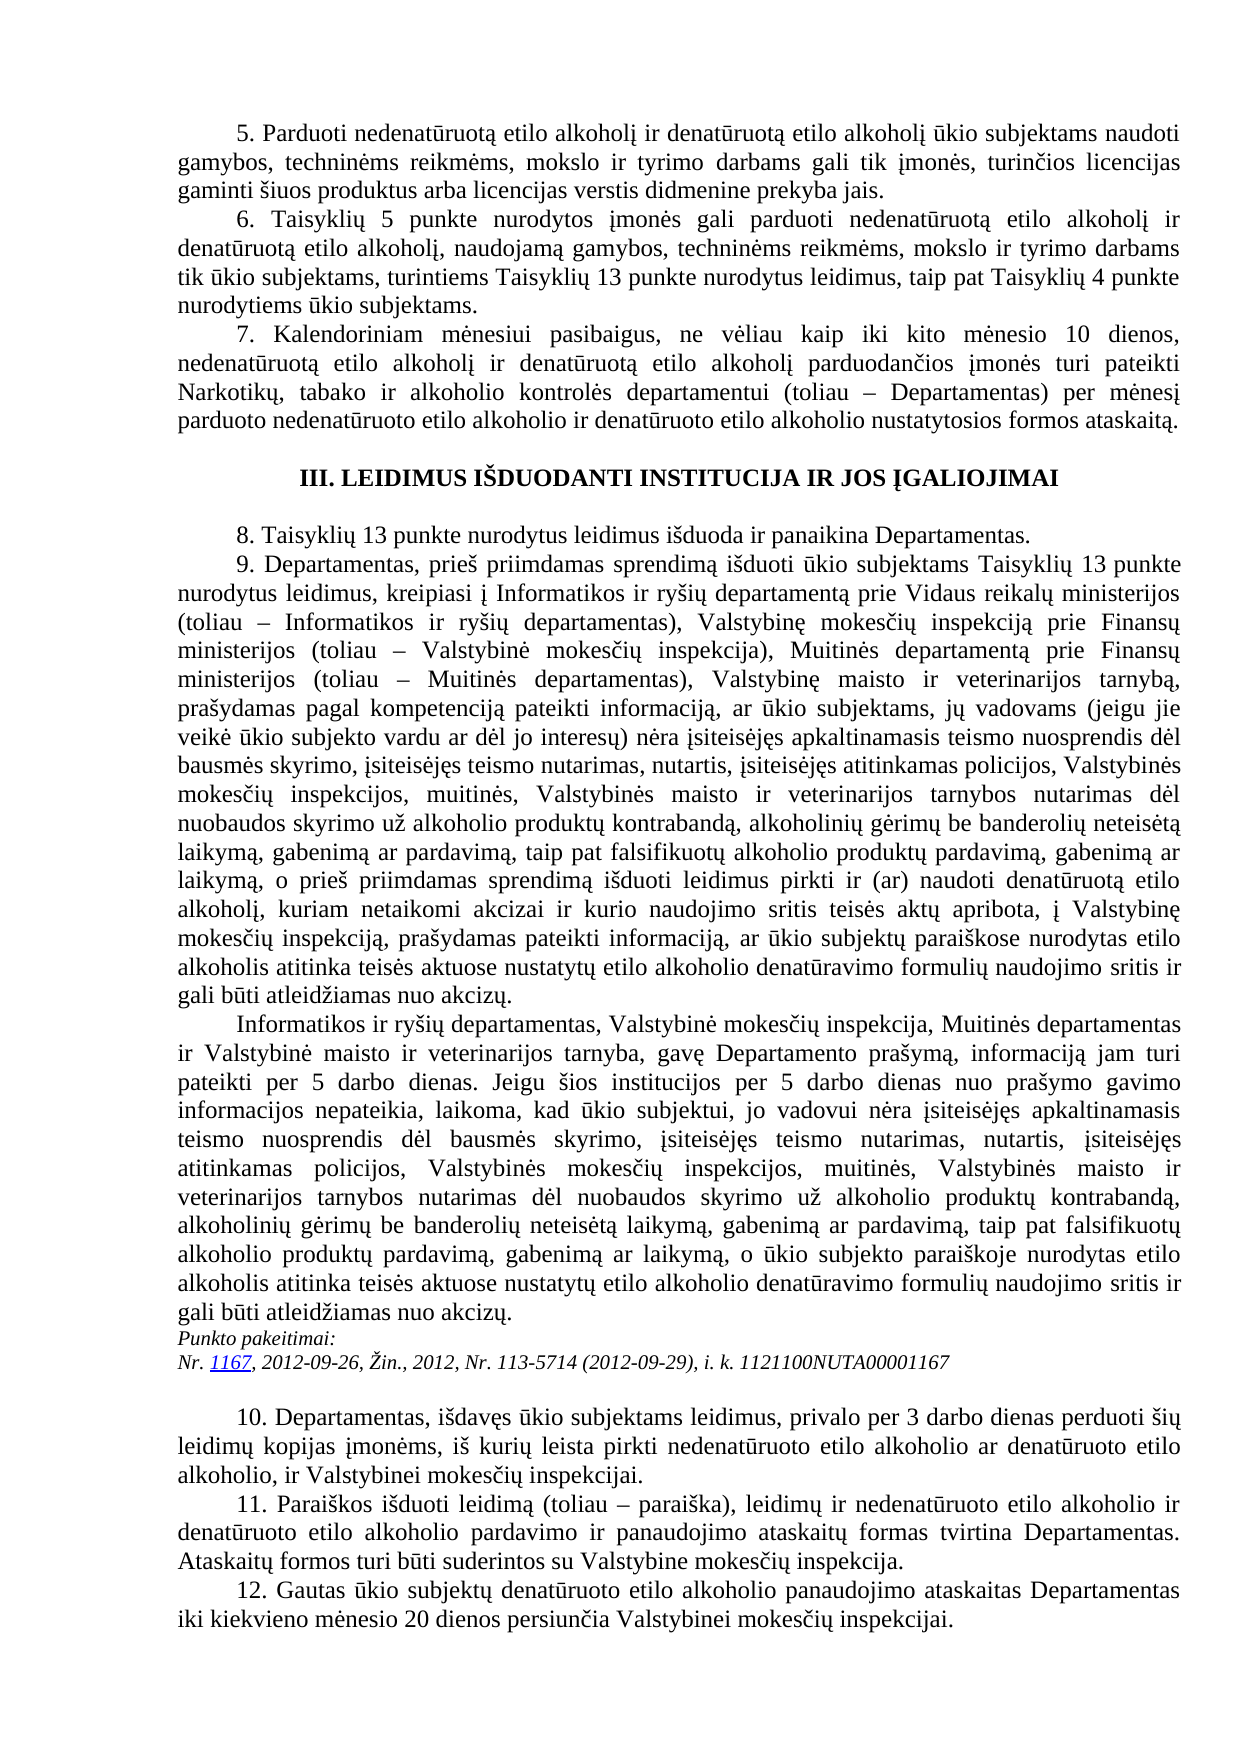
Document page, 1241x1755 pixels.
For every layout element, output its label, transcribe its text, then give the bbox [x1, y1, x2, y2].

text 8. Taisyklių 13 punkte nurodytus leidimus išduoda ir panaikina Departamentas. [177, 521, 1181, 549]
text Informatikos ir ryšių departamentas, Valstybinė mokesčių inspekcija, Muitinės departamentas ir Valstybinė maisto ir veterinarijos tarnyba, gavę Departamento prašymą, informaciją jam turi pateikti per 5 darbo dienas. Jeigu šios institucijos per 5 darbo dienas nuo prašymo gavimo informacijos nepateikia, laikoma, kad ūkio subjektui, jo vadovui nėra įsiteisėjęs apkaltinamasis teismo nuosprendis dėl bausmės skyrimo, įsiteisėjęs teismo nutarimas, nutartis, įsiteisėjęs atitinkamas policijos, Valstybinės mokesčių inspekcijos, muitinės, Valstybinės maisto ir veterinarijos tarnybos nutarimas dėl nuobaudos skyrimo už alkoholio produktų kontrabandą, alkoholinių gėrimų be banderolių neteisėtą laikymą, gabenimą ar pardavimą, taip pat falsifikuotų alkoholio produktų pardavimą, gabenimą ar laikymą, o ūkio subjekto paraiškoje nurodytas etilo alkoholis atitinka teisės aktuose nustatytų etilo alkoholio denatūravimo formulių naudojimo sritis ir gali būti atleidžiamas nuo akcizų. [177, 1009, 1181, 1326]
text Nr. 1167, 2012-09-26, Žin., 2012, Nr. 113-5714 (2012-09-29), i. k. 1121100NUTA00001167 [177, 1350, 1181, 1374]
text 12. Gautas ūkio subjektų denatūruoto etilo alkoholio panaudojimo ataskaitas Departamentas iki kiekvieno mėnesio 20 dienos persiunčia Valstybinei mokesčių inspekcijai. [177, 1575, 1181, 1632]
text 9. Departamentas, prieš priimdamas sprendimą išduoti ūkio subjektams Taisyklių 13 punkte nurodytus leidimus, kreipiasi į Informatikos ir ryšių departamentą prie Vidaus reikalų ministerijos (toliau – Informatikos ir ryšių departamentas), Valstybinę mokesčių inspekciją prie Finansų ministerijos (toliau – Valstybinė mokesčių inspekcija), Muitinės departamentą prie Finansų ministerijos (toliau – Muitinės departamentas), Valstybinę maisto ir veterinarijos tarnybą, prašydamas pagal kompetenciją pateikti informaciją, ar ūkio subjektams, jų vadovams (jeigu jie veikė ūkio subjekto vardu ar dėl jo interesų) nėra įsiteisėjęs apkaltinamasis teismo nuosprendis dėl bausmės skyrimo, įsiteisėjęs teismo nutarimas, nutartis, įsiteisėjęs atitinkamas policijos, Valstybinės mokesčių inspekcijos, muitinės, Valstybinės maisto ir veterinarijos tarnybos nutarimas dėl nuobaudos skyrimo už alkoholio produktų kontrabandą, alkoholinių gėrimų be banderolių neteisėtą laikymą, gabenimą ar pardavimą, taip pat falsifikuotų alkoholio produktų pardavimą, gabenimą ar laikymą, o prieš priimdamas sprendimą išduoti leidimus pirkti ir (ar) naudoti denatūruotą etilo alkoholį, kuriam netaikomi akcizai ir kurio naudojimo sritis teisės aktų apribota, į Valstybinę mokesčių inspekciją, prašydamas pateikti informaciją, ar ūkio subjektų paraiškose nurodytas etilo alkoholis atitinka teisės aktuose nustatytų etilo alkoholio denatūravimo formulių naudojimo sritis ir gali būti atleidžiamas nuo akcizų. [177, 549, 1181, 1009]
text 7. Kalendoriniam mėnesiui pasibaigus, ne vėliau kaip iki kito mėnesio 10 dienos, nedenatūruotą etilo alkoholį ir denatūruotą etilo alkoholį parduodančios įmonės turi pateikti Narkotikų, tabako ir alkoholio kontrolės departamentui (toliau – Departamentas) per mėnesį parduoto nedenatūruoto etilo alkoholio ir denatūruoto etilo alkoholio nustatytosios formos ataskaitą. [177, 319, 1181, 434]
text 10. Departamentas, išdavęs ūkio subjektams leidimus, privalo per 3 darbo dienas perduoti šių leidimų kopijas įmonėms, iš kurių leista pirkti nedenatūruoto etilo alkoholio ar denatūruoto etilo alkoholio, ir Valstybinei mokesčių inspekcijai. [177, 1402, 1181, 1489]
text Punkto pakeitimai: [177, 1326, 1181, 1350]
text 5. Parduoti nedenatūruotą etilo alkoholį ir denatūruotą etilo alkoholį ūkio subjektams naudoti gamybos, techninėms reikmėms, mokslo ir tyrimo darbams gali tik įmonės, turinčios licencijas gaminti šiuos produktus arba licencijas verstis didmenine prekyba jais. [177, 118, 1181, 204]
text 11. Paraiškos išduoti leidimą (toliau – paraiška), leidimų ir nedenatūruoto etilo alkoholio ir denatūruoto etilo alkoholio pardavimo ir panaudojimo ataskaitų formas tvirtina Departamentas. Ataskaitų formos turi būti suderintos su Valstybine mokesčių inspekcija. [177, 1489, 1181, 1575]
text III. LEIDIMUS IŠDUODANTI INSTITUCIJA IR JOS ĮGALIOJIMAI [177, 463, 1181, 492]
text 6. Taisyklių 5 punkte nurodytos įmonės gali parduoti nedenatūruotą etilo alkoholį ir denatūruotą etilo alkoholį, naudojamą gamybos, techninėms reikmėms, mokslo ir tyrimo darbams tik ūkio subjektams, turintiems Taisyklių 13 punkte nurodytus leidimus, taip pat Taisyklių 4 punkte nurodytiems ūkio subjektams. [177, 204, 1181, 319]
